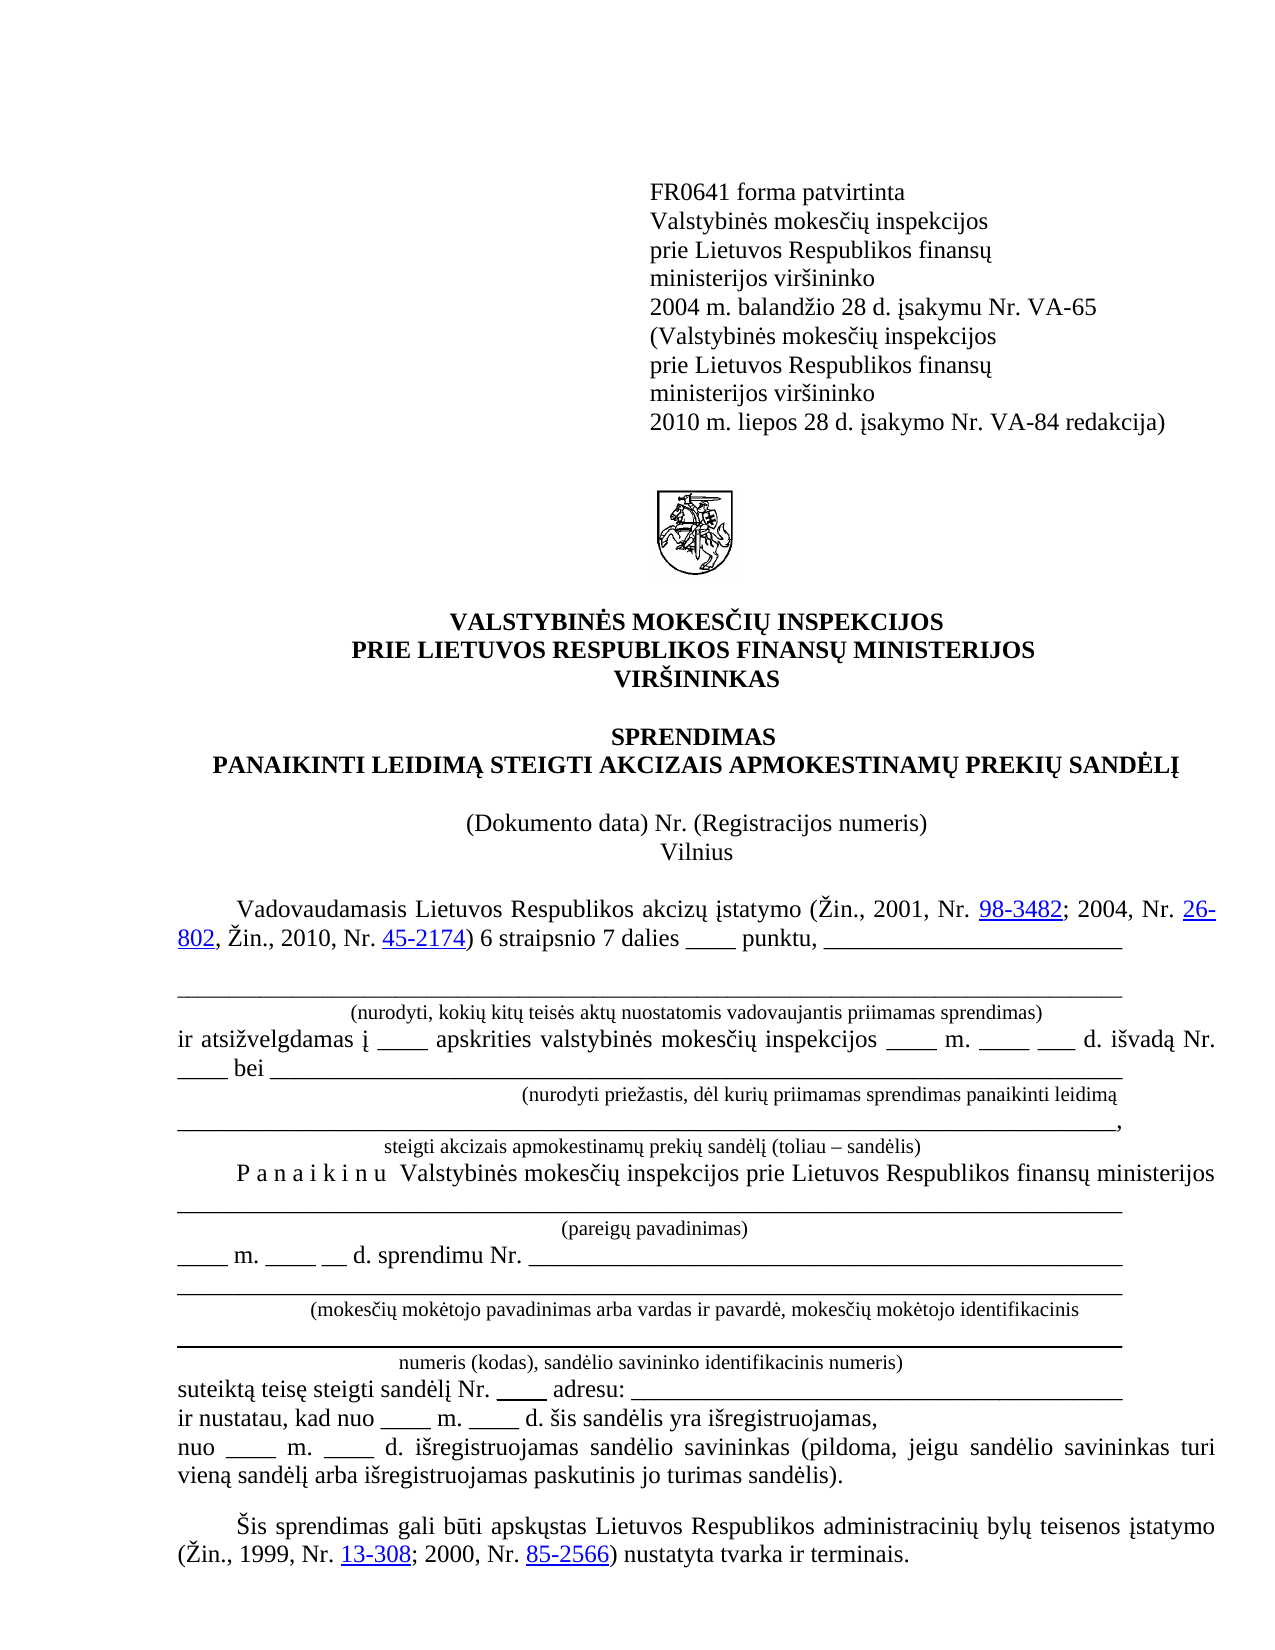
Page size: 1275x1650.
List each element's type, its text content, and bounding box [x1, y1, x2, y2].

text ir atsižvelgdamas į ____ apskrities valstybinės mokesčių inspekcijos ____ m. ____ ___ d. išvadą Nr. ____ bei [177, 1024, 1216, 1081]
text prie Lietuvos Respublikos finansų [649, 350, 1216, 378]
text ministerijos viršininko [649, 263, 1216, 292]
text _ [177, 1321, 1216, 1350]
text (Dokumento data) Nr. (Registracijos numeris) [177, 808, 1216, 837]
text _ [177, 976, 1216, 1000]
text FR0641 forma patvirtinta [649, 177, 1216, 206]
text Vadovaudamasis Lietuvos Respublikos akcizų įstatymo (Žin., 2001, Nr. 98-3482; 2004, Nr. 26-802, Žin., 2010, Nr. 45-2174) 6 straipsnio 7 dalies ____ punktu, [177, 894, 1216, 952]
text numeris (kodas), sandėlio savininko identifikacinis numeris) [177, 1350, 1216, 1374]
text 2010 m. liepos 28 d. įsakymo Nr. VA-84 redakcija) [649, 407, 1216, 436]
text (herbas) [177, 465, 1216, 578]
text suteiktą teisę steigti sandėlį Nr. ____ adresu: [177, 1374, 1216, 1403]
text (pareigų pavadinimas) [177, 1216, 1216, 1240]
text Valstybinės mokesčių inspekcijos [649, 206, 1216, 235]
text (Valstybinės mokesčių inspekcijos [649, 321, 1216, 350]
text panaikinti leidimą steigti akcizais apmokestinamų prekių sandėlį [177, 751, 1216, 779]
text VALSTYBINĖS MOKESČIŲ INSPEKCIJOS [177, 607, 1216, 636]
text _ , [177, 1106, 1216, 1134]
text ir nustatau, kad nuo ____ m. ____ d. šis sandėlis yra išregistruojamas, [177, 1403, 1216, 1432]
text ____ m. ____ __ d. sprendimu Nr. [177, 1240, 1216, 1269]
text _ [177, 1269, 1216, 1297]
text Vilnius [177, 837, 1216, 866]
text 2004 m. balandžio 28 d. įsakymu Nr. VA-65 [649, 292, 1216, 321]
text Šis sprendimas gali būti apskųstas Lietuvos Respublikos administracinių bylų teisenos įstatymo (Žin., 1999, Nr. 13-308; 2000, Nr. 85-2566) nustatyta tvarka ir terminais. [177, 1511, 1216, 1568]
text ministerijos viršininko [649, 378, 1216, 407]
text steigti akcizais apmokestinamų prekių sandėlį (toliau – sandėlis) [177, 1134, 1216, 1158]
text prie Lietuvos Respublikos finansų [649, 235, 1216, 263]
text VIRŠININKAS [177, 664, 1216, 693]
text Panaikinu Valstybinės mokesčių inspekcijos prie Lietuvos Respublikos finansų ministerijos [177, 1158, 1216, 1216]
text nuo ____ m. ____ d. išregistruojamas sandėlio savininkas (pildoma, jeigu sandėlio savininkas turi vieną sandėlį arba išregistruojamas paskutinis jo turimas sandėlis). [177, 1432, 1216, 1489]
text (nurodyti priežastis, dėl kurių priimamas sprendimas panaikinti leidimą [177, 1081, 1216, 1106]
text PRIE LIETUVOS RESPUBLIKOS FINANSŲ MINISTERIJOS [177, 636, 1216, 664]
text (nurodyti, kokių kitų teisės aktų nuostatomis vadovaujantis priimamas sprendimas) [177, 1000, 1216, 1024]
text (mokesčių mokėtojo pavadinimas arba vardas ir pavardė, mokesčių mokėtojo identifikacinis [177, 1297, 1216, 1321]
text SPRENDIMAS [177, 722, 1216, 751]
